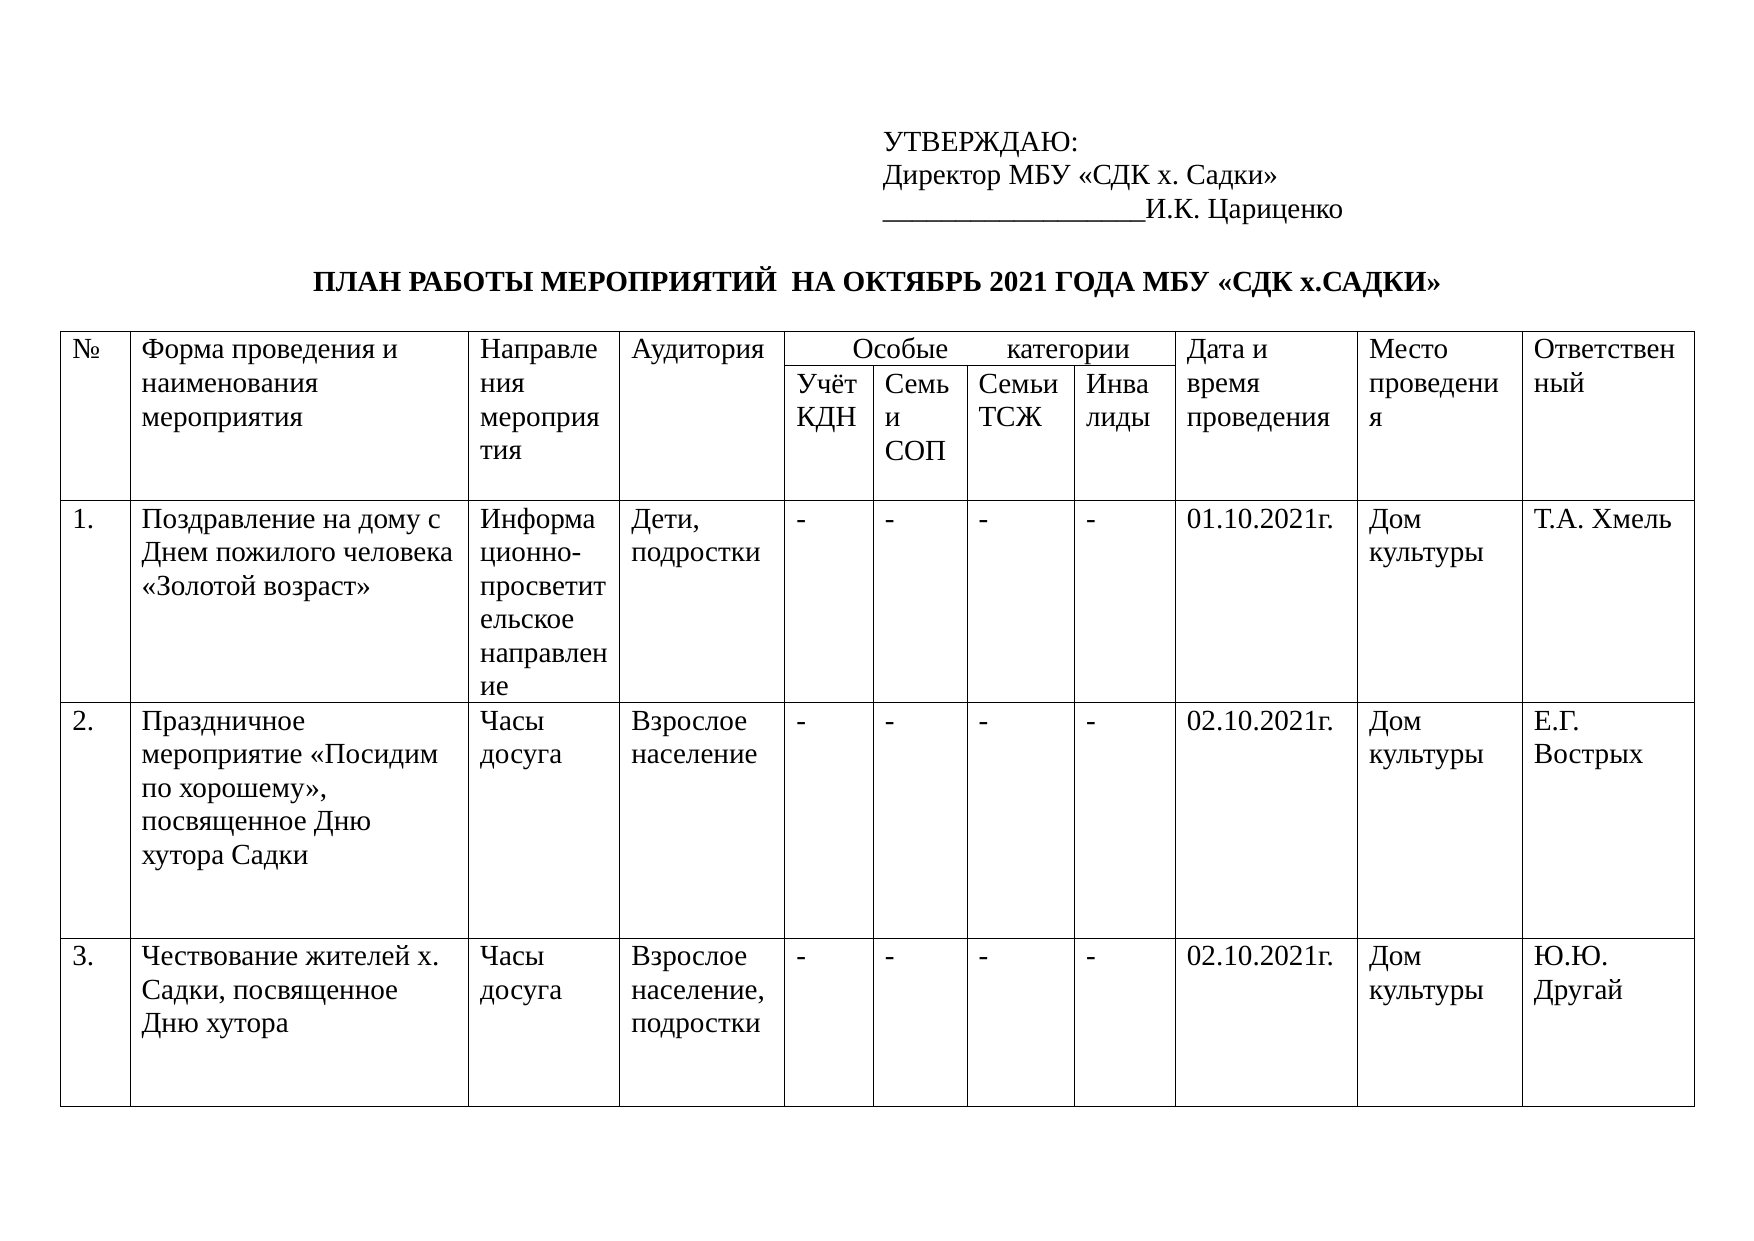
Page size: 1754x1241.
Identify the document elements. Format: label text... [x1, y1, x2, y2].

table_cell - [1075, 703, 1175, 937]
table_cell Часы досуга [469, 939, 619, 1106]
table_header Место проведения [1358, 332, 1522, 500]
table_cell - [785, 501, 873, 702]
table_cell Дом культуры [1358, 703, 1522, 937]
table_header Направления мероприятия [469, 332, 619, 500]
table_cell Дом культуры [1358, 939, 1522, 1106]
table_header № [61, 332, 130, 500]
text ПЛАН РАБОТЫ МЕРОПРИЯТИЙ НА ОКТЯБРЬ 2021 ГОДА МБУ «СДК х.САДКИ» [118, 264, 1636, 297]
table_cell Часы досуга [469, 703, 619, 937]
table_cell 02.10.2021г. [1176, 939, 1357, 1106]
table_cell - [874, 939, 967, 1106]
table_cell Е.Г. Вострых [1523, 703, 1694, 937]
table_header [118, 118, 877, 230]
table_cell - [785, 939, 873, 1106]
table_cell Семьи ТСЖ [968, 366, 1074, 500]
table_cell 3. [61, 939, 130, 1106]
table_cell Учёт КДН [785, 366, 873, 500]
table_cell Взрослое население [620, 703, 784, 937]
table_cell Чествование жителей х. Садки, посвященное Дню хутора [131, 939, 468, 1106]
table_cell - [1075, 939, 1175, 1106]
table_header Форма проведения и наименования мероприятия [131, 332, 468, 500]
table_cell 1. [61, 501, 130, 702]
table_cell - [785, 703, 873, 937]
table_cell - [968, 703, 1074, 937]
table_cell Праздничное мероприятие «Посидим по хорошему», посвященное Дню хутора Садки [131, 703, 468, 937]
table_cell Инва лиды [1075, 366, 1175, 500]
table_cell Дети, подростки [620, 501, 784, 702]
table_cell - [968, 939, 1074, 1106]
table_cell Семьи СОП [874, 366, 967, 500]
table_cell - [874, 501, 967, 702]
table_cell 02.10.2021г. [1176, 703, 1357, 937]
table_cell Ю.Ю. Другай [1523, 939, 1694, 1106]
table_cell 01.10.2021г. [1176, 501, 1357, 702]
table_header Ответственный [1523, 332, 1694, 500]
table_cell Т.А. Хмель [1523, 501, 1694, 702]
table_cell 2. [61, 703, 130, 937]
table_cell Поздравление на дому с Днем пожилого человека «Золотой возраст» [131, 501, 468, 702]
table_cell Информационно-просветительское направление [469, 501, 619, 702]
table_cell - [874, 703, 967, 937]
table_cell - [1075, 501, 1175, 702]
table_cell Дом культуры [1358, 501, 1522, 702]
table_cell Взрослое население, подростки [620, 939, 784, 1106]
table_header Аудитория [620, 332, 784, 500]
table_header Дата и время проведения [1176, 332, 1357, 500]
table_header УТВЕРЖДАЮ: Директор МБУ «СДК х. Садки» __________________И.К. Цариценко [877, 118, 1636, 230]
table_cell - [968, 501, 1074, 702]
table_header Особые категории [785, 332, 1175, 365]
